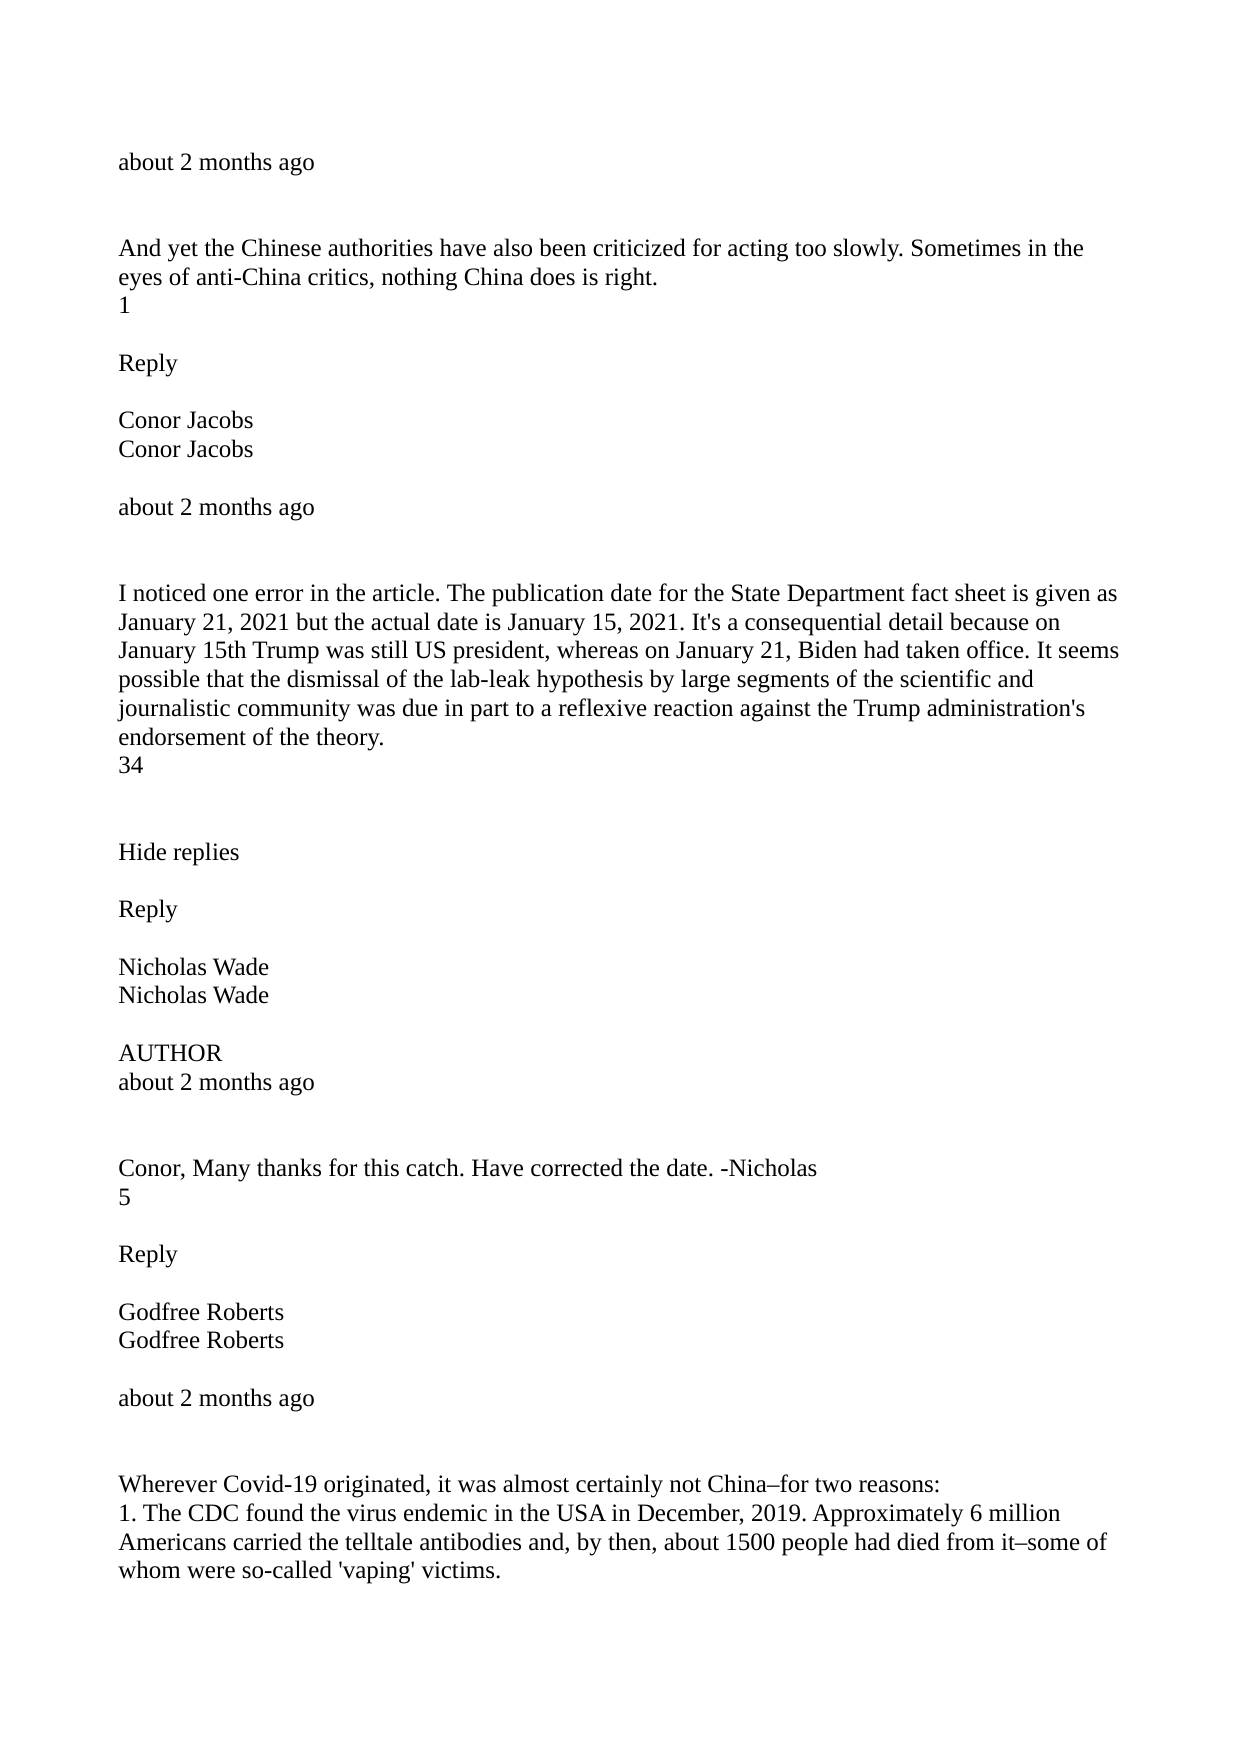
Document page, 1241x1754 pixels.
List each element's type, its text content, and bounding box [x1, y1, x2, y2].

text Reply [118, 894, 1122, 923]
text 34 [118, 751, 1122, 779]
text 1. The CDC found the virus endemic in the USA in December, 2019. Approximately 6 million Americans carried the telltale antibodies and, by then, about 1500 people had died from it–some of whom were so-called 'vaping' victims. [118, 1498, 1122, 1584]
text Conor Jacobs [118, 434, 1122, 463]
text 1 [118, 291, 1122, 319]
text about 2 months ago [118, 1383, 1122, 1412]
text Hide replies [118, 837, 1122, 866]
text Nicholas Wade [118, 952, 1122, 981]
text Reply [118, 348, 1122, 377]
text And yet the Chinese authorities have also been criticized for acting too slowly. Sometimes in the eyes of anti-China critics, nothing China does is right. [118, 233, 1122, 291]
text Reply [118, 1239, 1122, 1268]
text 5 [118, 1182, 1122, 1211]
text about 2 months ago [118, 147, 1122, 176]
text AUTHOR [118, 1038, 1122, 1067]
text Wherever Covid-19 originated, it was almost certainly not China–for two reasons: [118, 1469, 1122, 1498]
text Nicholas Wade [118, 981, 1122, 1009]
text Godfree Roberts [118, 1297, 1122, 1326]
text Conor Jacobs [118, 406, 1122, 434]
text Conor, Many thanks for this catch. Have corrected the date. -Nicholas [118, 1153, 1122, 1182]
text I noticed one error in the article. The publication date for the State Department fact sheet is given as January 21, 2021 but the actual date is January 15, 2021. It's a consequential detail because on January 15th Trump was still US president, whereas on January 21, Biden had taken office. It seems possible that the dismissal of the lab-leak hypothesis by large segments of the scientific and journalistic community was due in part to a reflexive reaction against the Trump administration's endorsement of the theory. [118, 578, 1122, 751]
text about 2 months ago [118, 492, 1122, 521]
text about 2 months ago [118, 1067, 1122, 1096]
text Godfree Roberts [118, 1326, 1122, 1354]
